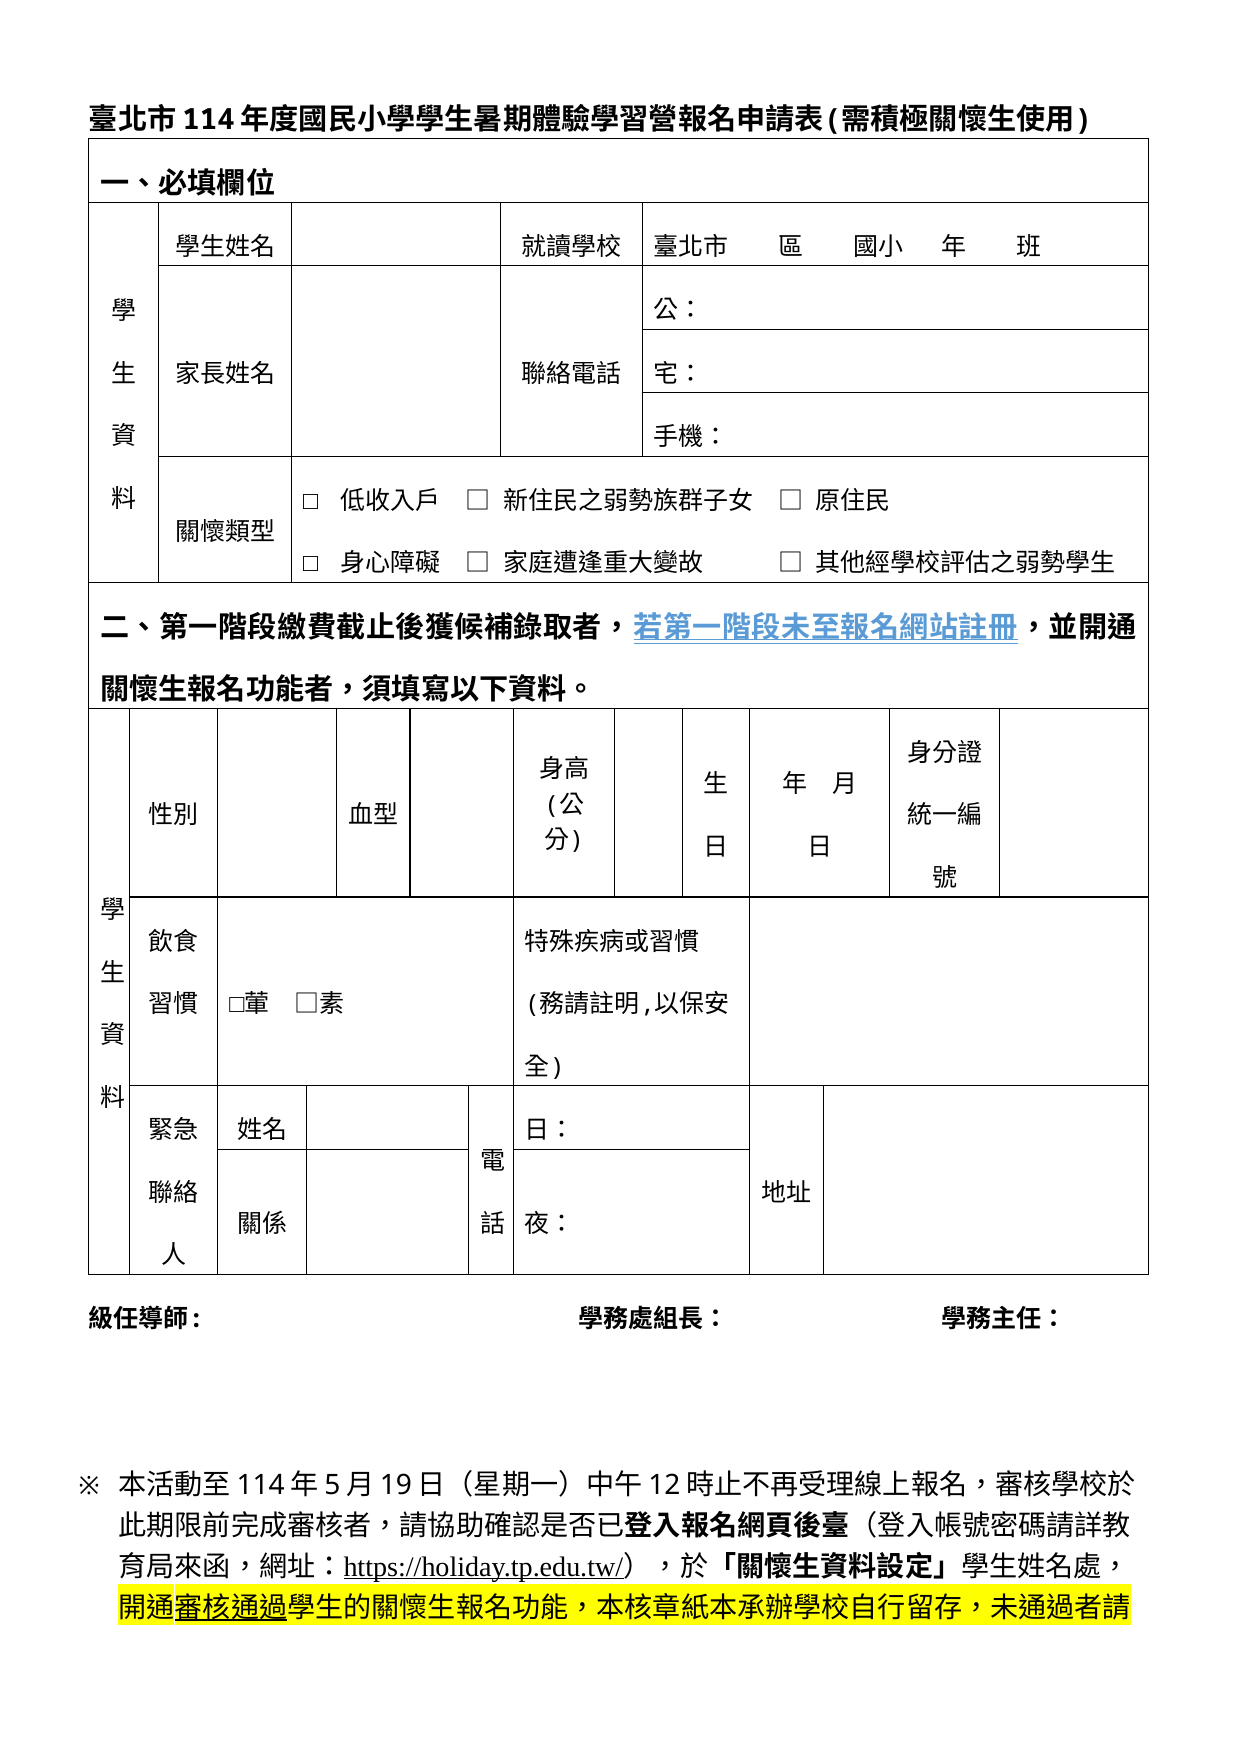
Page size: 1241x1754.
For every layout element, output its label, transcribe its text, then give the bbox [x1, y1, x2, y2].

table_cell 生日 [683, 709, 749, 896]
table_cell 飲食 習慣 [130, 898, 217, 1085]
table_cell [218, 709, 336, 896]
table_cell 二、第一階段繳費截止後獲候補錄取者，若第一階段未至報名網站註冊，並開通關懷生報名功能者，須填寫以下資料。 [89, 583, 1148, 708]
table_cell 關懷類型 [159, 457, 291, 582]
text 級任導師: 學務處組長： 學務主任： [89, 1274, 1152, 1337]
table_cell 手機： [643, 393, 1148, 456]
text 臺北市114年度國民小學學生暑期體驗學習營報名申請表(需積極關懷生使用) [89, 96, 1152, 138]
table_cell [292, 203, 500, 265]
list 本活動至114年5月19日（星期一）中午12時止不再受理線上報名，審核學校於此期限前完成審核者，請協助確認是否已登入報名網頁後臺（登入帳號密碼請詳教育局來函，網址：https://holiday.tp.edu.tw/），於「關懷生資料設定」學生姓名處，開通審核通過學生的關懷生報名功能，本核章紙本承辦學校自行留存，未通過者請 [74, 1462, 1152, 1625]
table_cell 關係 [218, 1150, 306, 1273]
table_cell 家長姓名 [159, 266, 291, 456]
table_cell 低收入戶 □ 新住民之弱勢族群子女 □ 原住民 身心障礙 □ 家庭遭逢重大變故 □ 其他經學校評估之弱勢學生 [292, 457, 1148, 582]
table_cell 夜： [514, 1150, 749, 1273]
table_cell 電話 [469, 1086, 513, 1273]
table_cell 公： [643, 266, 1148, 329]
table_header 一、必填欄位 [89, 139, 1148, 202]
table_cell 緊急 聯絡人 [130, 1086, 217, 1273]
table_cell □葷 □素 [218, 898, 513, 1085]
table_cell [292, 266, 500, 456]
table_cell 性別 [130, 709, 217, 896]
table_cell 聯絡電話 [501, 266, 642, 456]
table_cell 身分證 統一編號 [890, 709, 999, 896]
table_cell 特殊疾病或習慣 (務請註明,以保安全) [514, 898, 749, 1085]
table_cell 臺北市 區 國小 年 班 [643, 203, 1148, 265]
table_cell 姓名 [218, 1086, 306, 1148]
table_cell [307, 1086, 468, 1148]
table_cell 學生資料 [89, 203, 158, 582]
table_cell 就讀學校 [501, 203, 642, 265]
table_cell 宅： [643, 330, 1148, 392]
table_cell 身高 (公分) [514, 709, 614, 896]
table_cell [824, 1086, 1148, 1273]
table_cell 血型 [337, 709, 409, 896]
table_cell [1000, 709, 1148, 896]
table_cell [307, 1150, 468, 1273]
table_cell 學生姓名 [159, 203, 291, 265]
table_cell [411, 709, 513, 896]
table_cell 日： [514, 1086, 749, 1148]
table_cell [615, 709, 682, 896]
table_cell 年 月 日 [750, 709, 889, 896]
table_cell 地址 [750, 1086, 823, 1273]
table_cell [750, 898, 1148, 1085]
table_cell 學生資料 [89, 709, 129, 1273]
